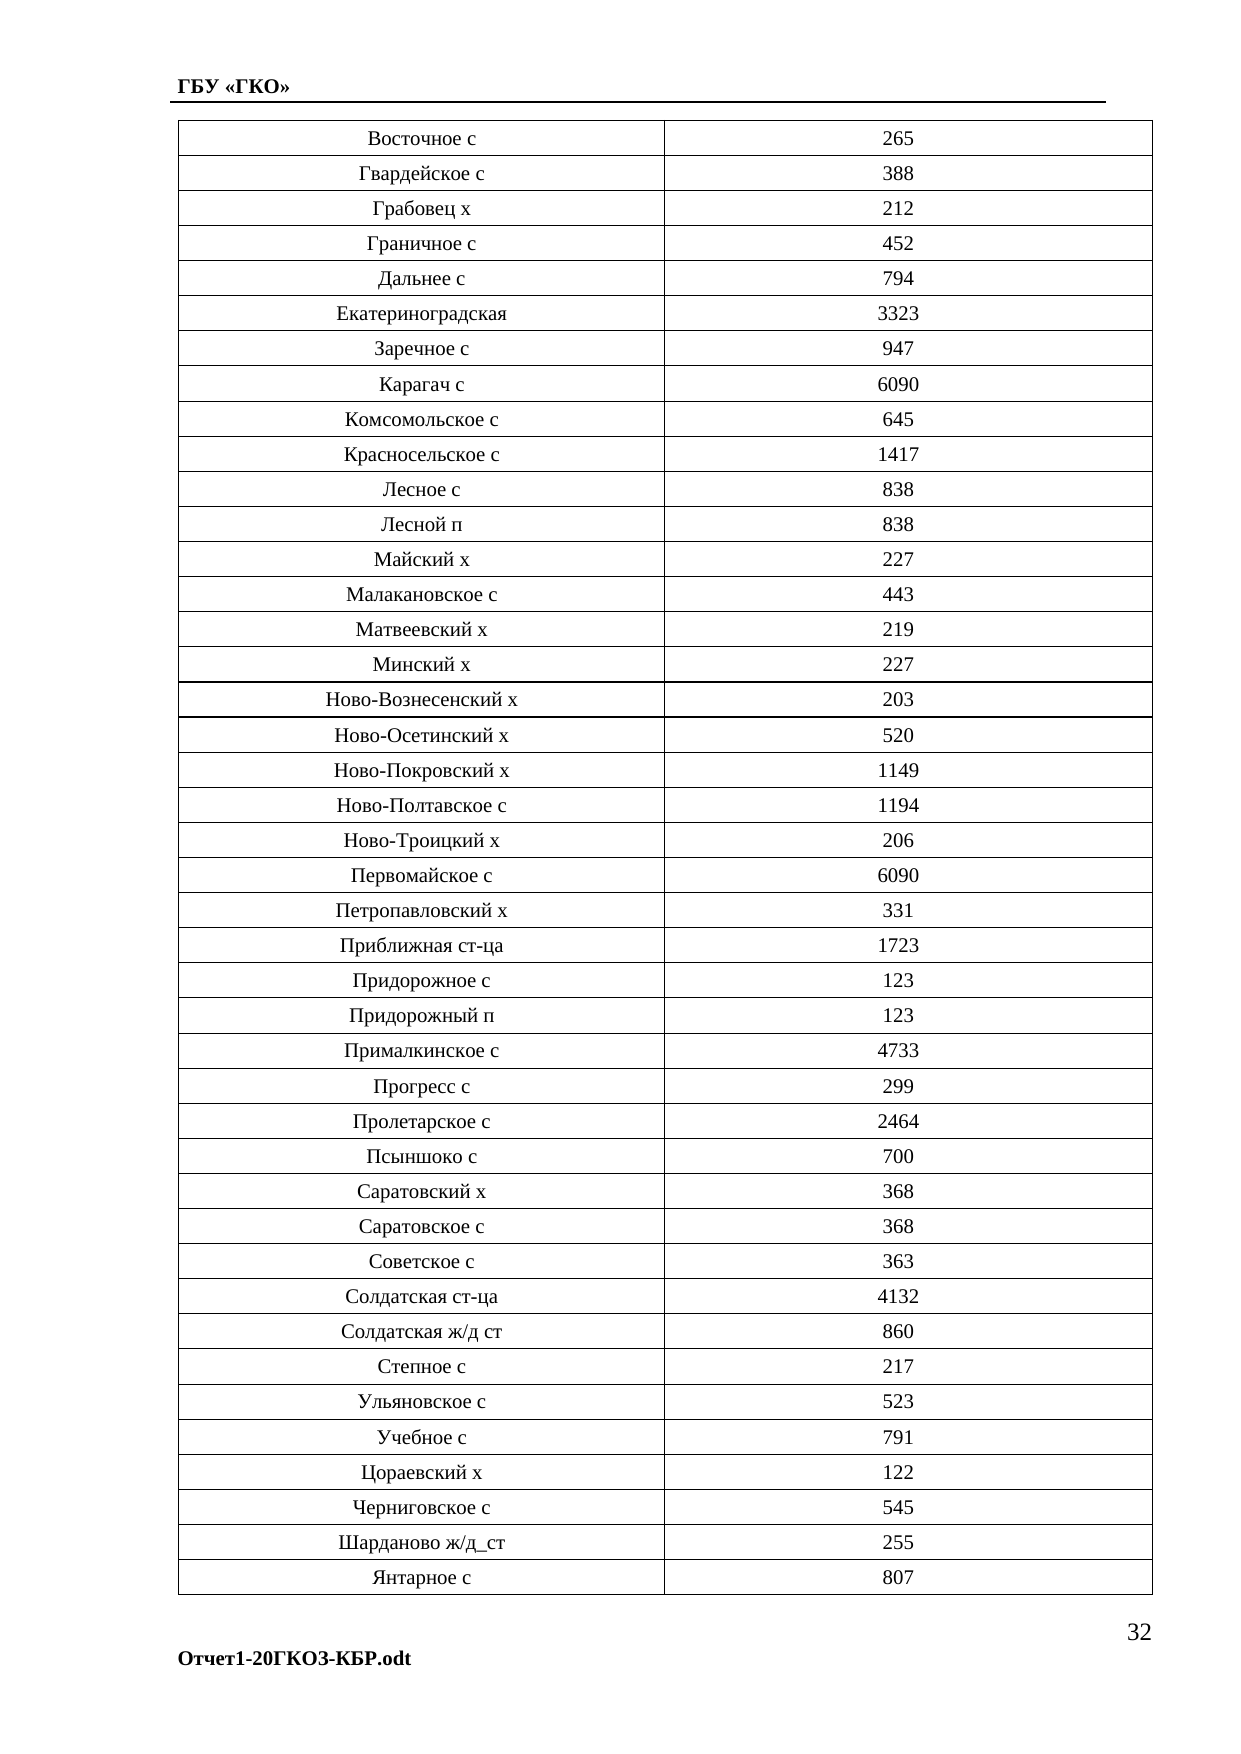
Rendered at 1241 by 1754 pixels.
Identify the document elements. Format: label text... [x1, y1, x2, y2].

table_cell Черниговское с [179, 1490, 664, 1524]
table_cell 265 [665, 121, 1152, 155]
table_cell 6090 [665, 366, 1152, 401]
table_cell 807 [665, 1560, 1152, 1594]
table_cell Ново-Троицкий х [179, 823, 664, 857]
table_cell 791 [665, 1420, 1152, 1454]
table_cell 368 [665, 1209, 1152, 1243]
table_cell 838 [665, 472, 1152, 506]
table_cell 206 [665, 823, 1152, 857]
table_cell Майский х [179, 542, 664, 576]
table_cell Минский х [179, 647, 664, 681]
table_cell Граничное с [179, 226, 664, 260]
table_cell 299 [665, 1069, 1152, 1103]
table_cell 388 [665, 156, 1152, 190]
table_cell Красносельское с [179, 437, 664, 471]
table_cell Карагач с [179, 366, 664, 401]
table_cell 838 [665, 507, 1152, 541]
table_cell Лесное с [179, 472, 664, 506]
table_cell Шарданово ж/д_ст [179, 1525, 664, 1559]
table_cell Прогресс с [179, 1069, 664, 1103]
table_cell 203 [665, 683, 1152, 716]
table_cell 255 [665, 1525, 1152, 1559]
table_cell Заречное с [179, 331, 664, 365]
table_cell 545 [665, 1490, 1152, 1524]
table_cell Придорожный п [179, 998, 664, 1032]
table_cell Янтарное с [179, 1560, 664, 1594]
table_cell 1417 [665, 437, 1152, 471]
table_cell Советское с [179, 1244, 664, 1278]
table_cell 122 [665, 1455, 1152, 1489]
table_cell Восточное с [179, 121, 664, 155]
table_cell Солдатская ст-ца [179, 1279, 664, 1313]
table_cell Саратовский х [179, 1174, 664, 1208]
table_cell 860 [665, 1314, 1152, 1348]
table_cell Петропавловский х [179, 893, 664, 927]
table_cell Саратовское с [179, 1209, 664, 1243]
table_cell 700 [665, 1139, 1152, 1173]
table_cell 227 [665, 647, 1152, 681]
table_cell 227 [665, 542, 1152, 576]
table_cell 4733 [665, 1034, 1152, 1067]
table_cell Малакановское с [179, 577, 664, 611]
table_cell 794 [665, 261, 1152, 295]
table_cell Дальнее с [179, 261, 664, 295]
table_cell Матвеевский х [179, 612, 664, 646]
table_cell Учебное с [179, 1420, 664, 1454]
table_cell Псыншоко с [179, 1139, 664, 1173]
table_cell Первомайское с [179, 858, 664, 892]
table_cell 2464 [665, 1104, 1152, 1138]
table_cell 4132 [665, 1279, 1152, 1313]
table_cell 523 [665, 1385, 1152, 1418]
table_cell 520 [665, 718, 1152, 752]
table_cell Ульяновское с [179, 1385, 664, 1418]
table_cell Ново-Осетинский х [179, 718, 664, 752]
table_cell Екатериноградская [179, 296, 664, 330]
table_cell Ново-Полтавское с [179, 788, 664, 822]
table_cell Ново-Покровский х [179, 753, 664, 787]
table_cell 645 [665, 402, 1152, 436]
table_cell 368 [665, 1174, 1152, 1208]
table_cell 331 [665, 893, 1152, 927]
table_cell Ново-Вознесенский х [179, 683, 664, 716]
table_cell 363 [665, 1244, 1152, 1278]
table_cell 212 [665, 191, 1152, 225]
table_cell Лесной п [179, 507, 664, 541]
table_cell 123 [665, 963, 1152, 997]
table_cell Степное с [179, 1349, 664, 1383]
table_cell Приближная ст-ца [179, 928, 664, 962]
table_cell Комсомольское с [179, 402, 664, 436]
table_cell 443 [665, 577, 1152, 611]
table_cell Грабовец х [179, 191, 664, 225]
table_cell 123 [665, 998, 1152, 1032]
table_cell 947 [665, 331, 1152, 365]
table_cell 217 [665, 1349, 1152, 1383]
table_cell Придорожное с [179, 963, 664, 997]
table_cell 219 [665, 612, 1152, 646]
table_cell Пролетарское с [179, 1104, 664, 1138]
table_cell 1723 [665, 928, 1152, 962]
table_header [177, 118, 1240, 1597]
table_cell 1194 [665, 788, 1152, 822]
table_cell 452 [665, 226, 1152, 260]
table_cell Солдатская ж/д ст [179, 1314, 664, 1348]
table_cell Гвардейское с [179, 156, 664, 190]
table_cell Прималкинское с [179, 1034, 664, 1067]
table_cell Цораевский х [179, 1455, 664, 1489]
table_cell 1149 [665, 753, 1152, 787]
table_cell 3323 [665, 296, 1152, 330]
table_cell 6090 [665, 858, 1152, 892]
